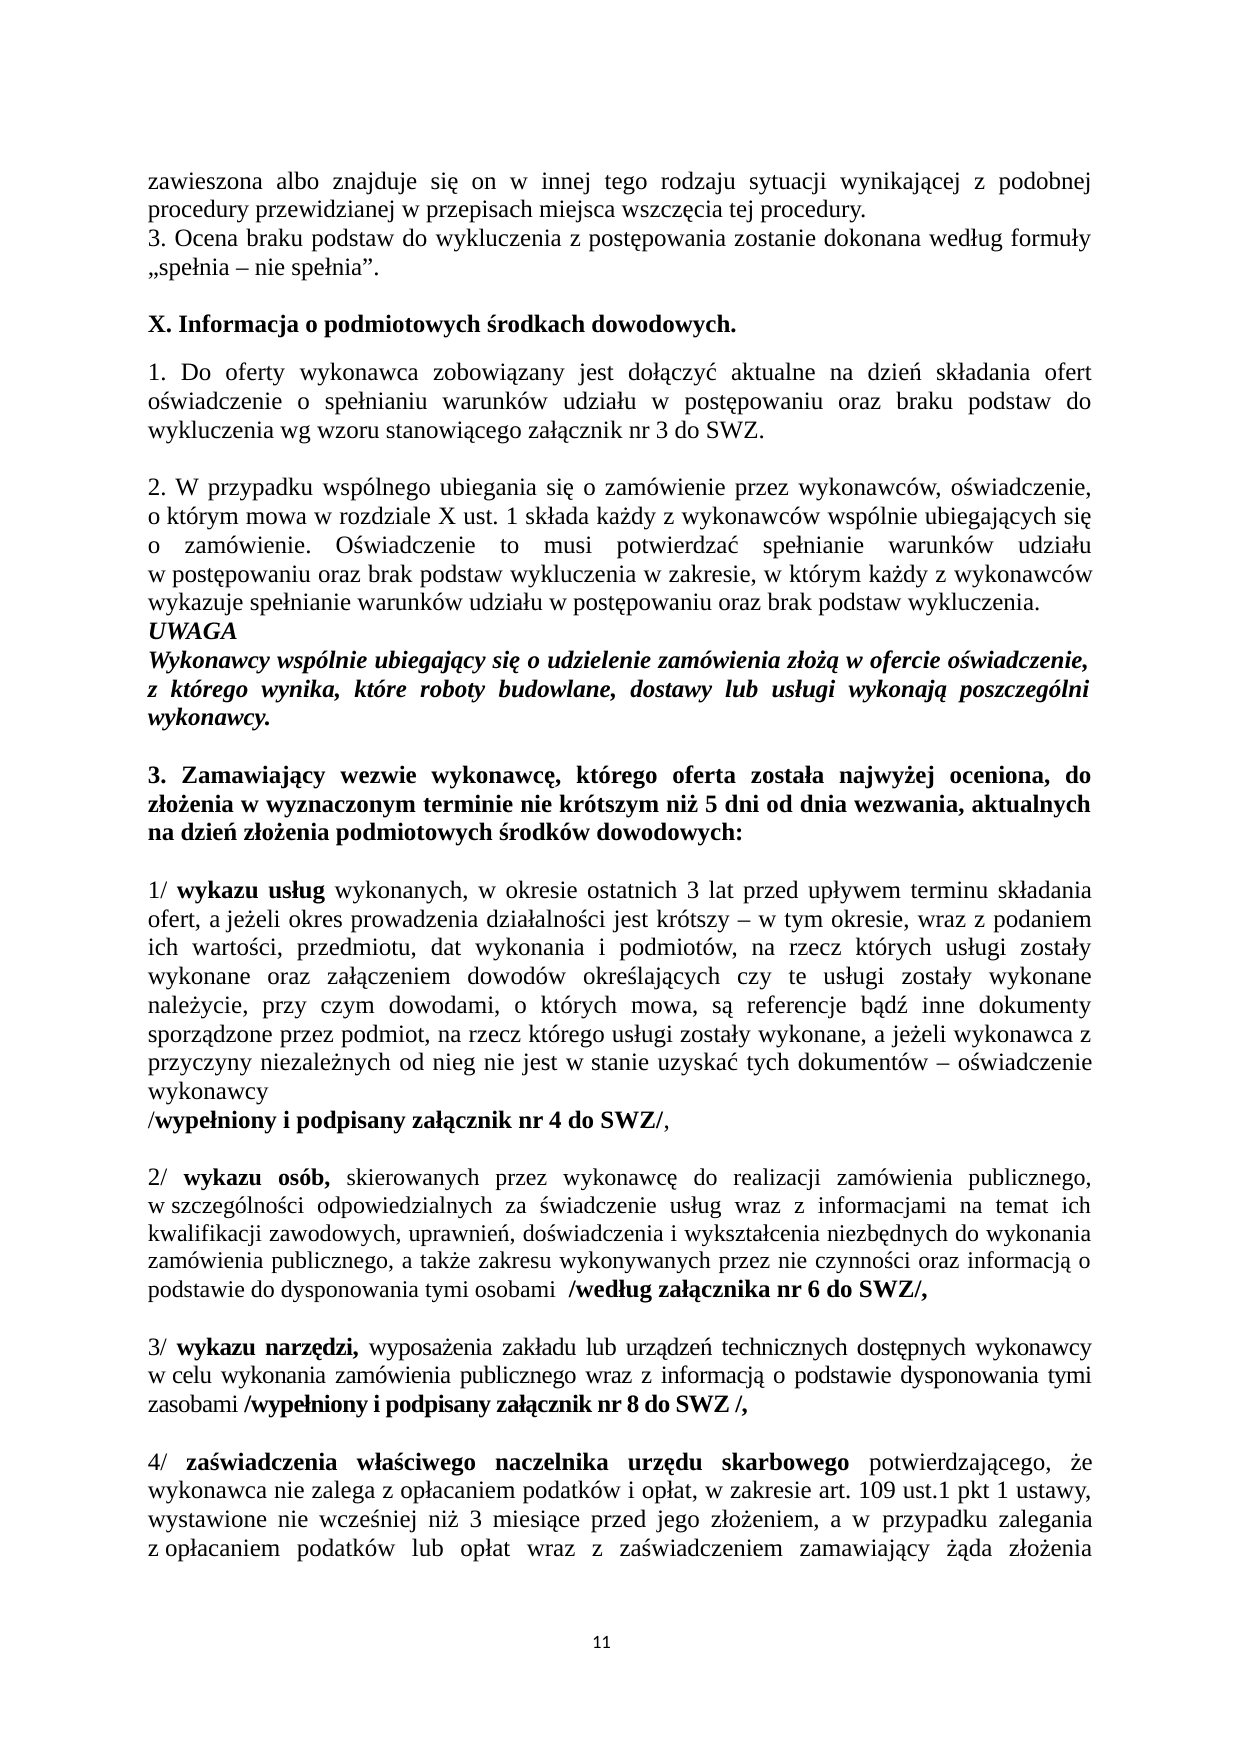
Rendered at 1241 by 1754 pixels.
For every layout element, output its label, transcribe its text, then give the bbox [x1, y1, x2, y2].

text zawieszona albo znajduje się on w innej tego rodzaju sytuacji wynikającej z podobnej procedury przewidzianej w przepisach miejsca wszczęcia tej procedury. [148, 166, 1093, 223]
text 1/ wykazu usług wykonanych, w okresie ostatnich 3 lat przed upływem terminu składania ofert, a jeżeli okres prowadzenia działalności jest krótszy – w tym okresie, wraz z podaniem ich wartości, przedmiotu, dat wykonania i podmiotów, na rzecz których usługi zostały wykonane oraz załączeniem dowodów określających czy te usługi zostały wykonane należycie, przy czym dowodami, o których mowa, są referencje bądź inne dokumenty sporządzone przez podmiot, na rzecz którego usługi zostały wykonane, a jeżeli wykonawca z przyczyny niezależnych od nieg nie jest w stanie uzyskać tych dokumentów – oświadczenie wykonawcy [148, 875, 1093, 1105]
text 3/ wykazu narzędzi, wyposażenia zakładu lub urządzeń technicznych dostępnych wykonawcy w celu wykonania zamówienia publicznego wraz z informacją o podstawie dysponowania tymi zasobami /wypełniony i podpisany załącznik nr 8 do SWZ /, [148, 1332, 1093, 1418]
text 2/ wykazu osób, skierowanych przez wykonawcę do realizacji zamówienia publicznego, w szczególności odpowiedzialnych za świadczenie usług wraz z informacjami na temat ich kwalifikacji zawodowych, uprawnień, doświadczenia i wykształcenia niezbędnych do wykonania zamówienia publicznego, a także zakresu wykonywanych przez nie czynności oraz informacją o podstawie do dysponowania tymi osobami /według załącznika nr 6 do SWZ/, [148, 1162, 1093, 1303]
text 4/ zaświadczenia właściwego naczelnika urzędu skarbowego potwierdzającego, że wykonawca nie zalega z opłacaniem podatków i opłat, w zakresie art. 109 ust.1 pkt 1 ustawy, wystawione nie wcześniej niż 3 miesiące przed jego złożeniem, a w przypadku zalegania z opłacaniem podatków lub opłat wraz z zaświadczeniem zamawiający żąda złożenia [148, 1447, 1093, 1562]
text UWAGA [148, 616, 1093, 645]
text X. Informacja o podmiotowych środkach dowodowych. [148, 309, 1093, 338]
text 2. W przypadku wspólnego ubiegania się o zamówienie przez wykonawców, oświadczenie, o którym mowa w rozdziale X ust. 1 składa każdy z wykonawców wspólnie ubiegających się o zamówienie. Oświadczenie to musi potwierdzać spełnianie warunków udziału w postępowaniu oraz brak podstaw wykluczenia w zakresie, w którym każdy z wykonawców wykazuje spełnianie warunków udziału w postępowaniu oraz brak podstaw wykluczenia. [148, 472, 1093, 616]
text 3. Zamawiający wezwie wykonawcę, którego oferta została najwyżej oceniona, do złożenia w wyznaczonym terminie nie krótszym niż 5 dni od dnia wezwania, aktualnych na dzień złożenia podmiotowych środków dowodowych: [148, 760, 1093, 846]
text /wypełniony i podpisany załącznik nr 4 do SWZ/, [148, 1105, 1093, 1134]
text 3. Ocena braku podstaw do wykluczenia z postępowania zostanie dokonana według formuły „spełnia – nie spełnia”. [148, 223, 1093, 281]
text Wykonawcy wspólnie ubiegający się o udzielenie zamówienia złożą w ofercie oświadczenie, z którego wynika, które roboty budowlane, dostawy lub usługi wykonają poszczególni wykonawcy. [148, 645, 1093, 731]
text 1. Do oferty wykonawca zobowiązany jest dołączyć aktualne na dzień składania ofert oświadczenie o spełnianiu warunków udziału w postępowaniu oraz braku podstaw do wykluczenia wg wzoru stanowiącego załącznik nr 3 do SWZ. [148, 357, 1093, 444]
